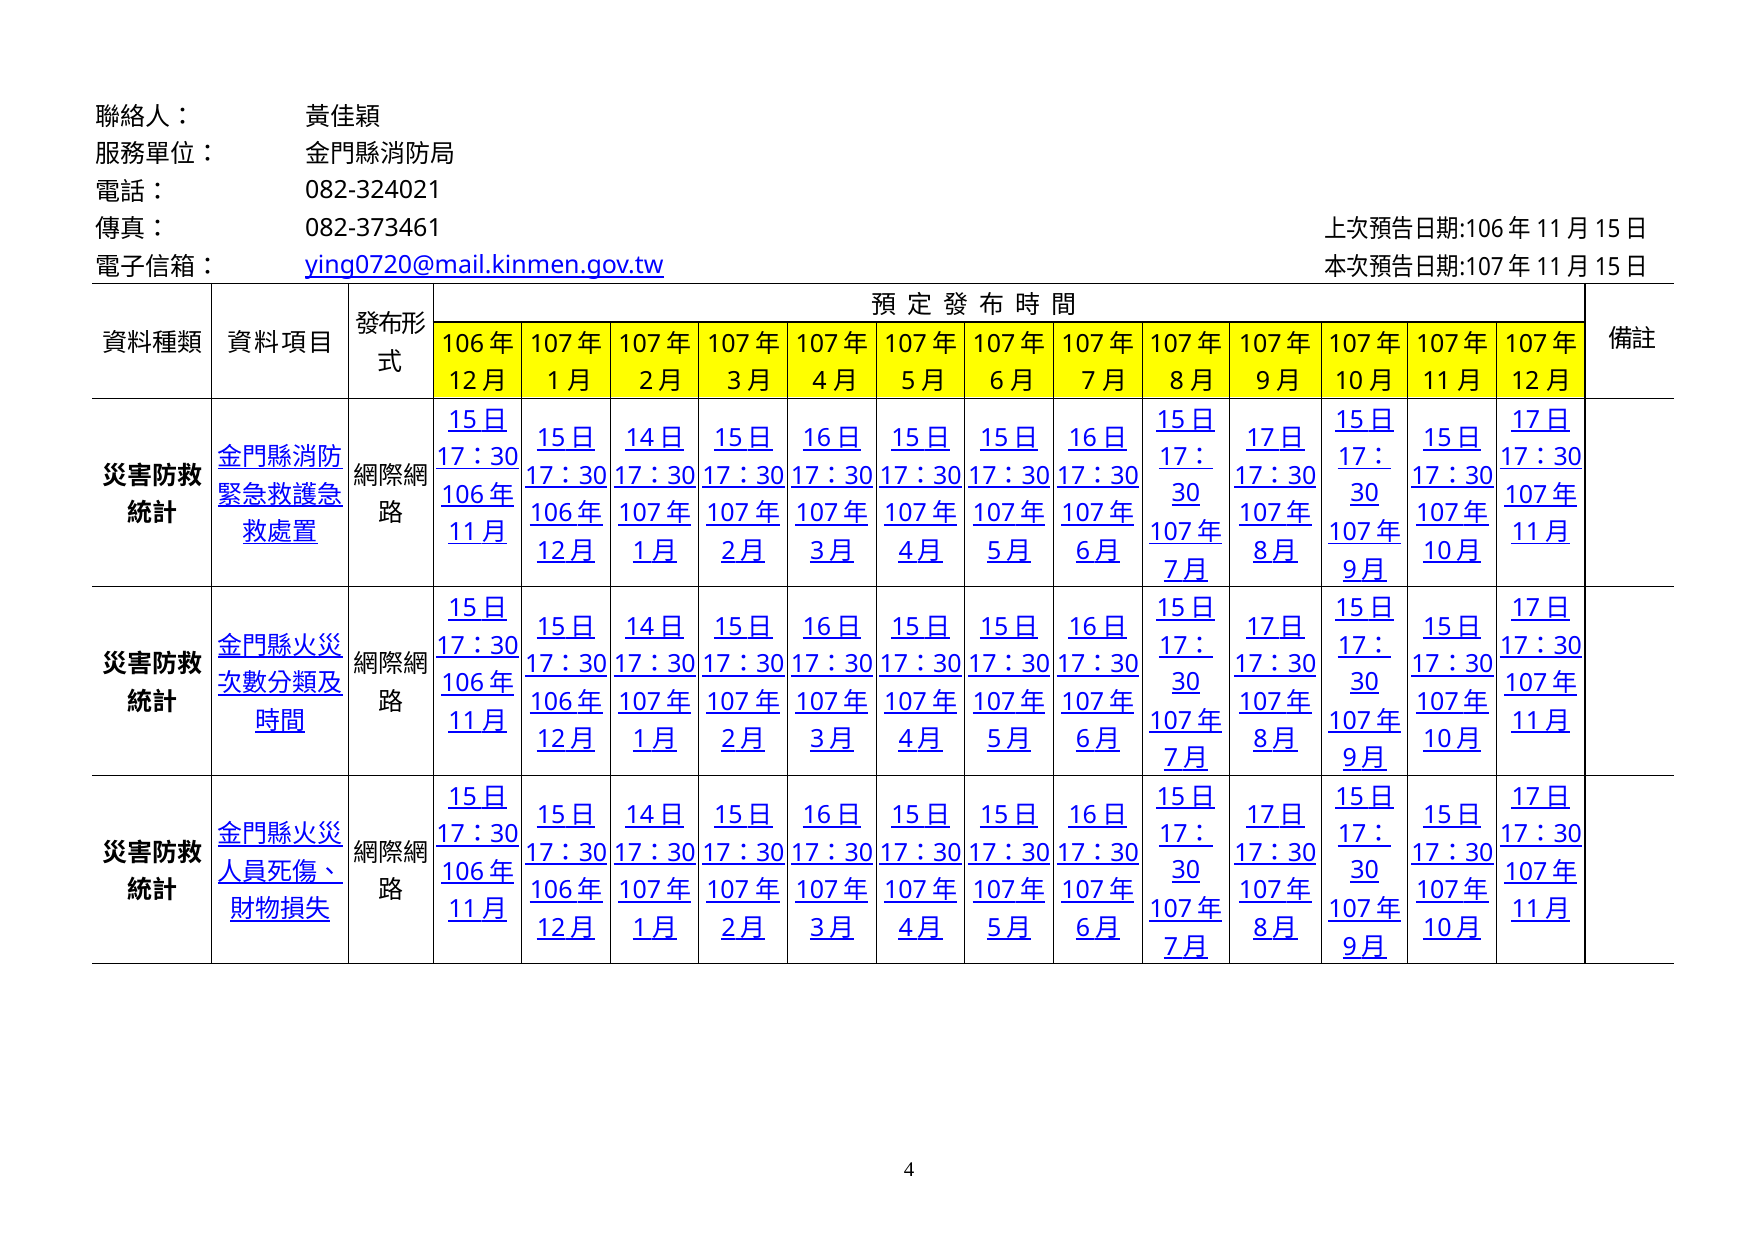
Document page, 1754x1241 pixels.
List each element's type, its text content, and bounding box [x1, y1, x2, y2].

table_cell 16日 17：30 107年3月 [788, 399, 876, 586]
table_cell 14日 17：30 107年1月 [611, 399, 698, 586]
table_cell [953, 245, 1045, 283]
table_cell [1586, 776, 1674, 963]
table_cell 106年 12月 [434, 323, 521, 397]
table_cell 16日 17：30 107年 6月 [1054, 776, 1142, 963]
table_cell 107年 4 月 [788, 323, 876, 397]
table_cell 15日 17：30 107年7月 [1143, 587, 1229, 774]
table_cell 傳真： [92, 208, 212, 245]
table_cell 15日 17：30 107 年2月 [699, 399, 787, 586]
table_cell [1045, 245, 1137, 283]
table_cell [212, 208, 302, 245]
table_cell 災害防救統計 [92, 399, 211, 586]
table_cell 14日 17：30 107年1月 [611, 776, 698, 963]
table_cell 107年 8 月 [1143, 323, 1229, 397]
table_cell 16日 17：30 107年3月 [788, 776, 876, 963]
table_cell [1229, 208, 1321, 245]
table_cell 15日 17：30 107年9月 [1322, 399, 1407, 586]
table_cell 15日 17：30 106年11月 [434, 399, 521, 586]
table_cell 網際網路 [349, 399, 433, 586]
table_cell 15日 17：30 107年7月 [1143, 399, 1229, 586]
table_cell 15日 17：30 107 年2月 [699, 587, 787, 774]
table_cell 17日 17：30 107年8月 [1230, 587, 1321, 774]
table_cell 15日 17：30 106年11月 [434, 776, 521, 963]
table_cell 15日 17：30 106年12月 [522, 587, 610, 774]
table_cell 災害防救統計 [92, 587, 211, 774]
table_cell 資料項目 [212, 284, 348, 397]
table_cell [1413, 170, 1674, 208]
table_cell [861, 245, 953, 283]
table_cell [1137, 245, 1229, 283]
table_cell 17日 17：30 107年11月 [1497, 776, 1584, 963]
table_cell [1045, 208, 1137, 245]
table_cell 金門縣消防緊急救護急救處置 [212, 399, 348, 586]
table_cell 15日 17：30 107年5月 [965, 776, 1053, 963]
table_cell 107年 5 月 [877, 323, 964, 397]
table_cell [861, 208, 953, 245]
table_cell [953, 208, 1045, 245]
table_cell 發布形式 [349, 284, 433, 397]
table_cell 網際網路 [349, 776, 433, 963]
table_cell [1229, 245, 1321, 283]
table_header 聯絡人： [92, 95, 212, 133]
table_cell 預 定 發 布 時 間 [434, 284, 1584, 321]
table_cell 107年 1 月 [522, 323, 610, 397]
table_cell 備註 [1586, 284, 1674, 397]
table_cell 金門縣消防局 [302, 133, 1413, 170]
table_cell [1586, 399, 1674, 586]
table_cell [212, 170, 302, 208]
table_cell 107年 6 月 [965, 323, 1053, 397]
table_cell 15日 17：30 107年10月 [1408, 399, 1496, 586]
table_cell 金門縣火災次數分類及時間 [212, 587, 348, 774]
table_cell 107年 9 月 [1230, 323, 1321, 397]
table_cell 15日 17：30 107年9月 [1322, 776, 1407, 963]
table_cell 17日 17：30 107年11月 [1497, 587, 1584, 774]
table_cell 電話： [92, 170, 212, 208]
table_cell 082-324021 [302, 170, 861, 208]
table_cell 16日 17：30 107年 6月 [1054, 587, 1142, 774]
table_cell 15日 17：30 107年5月 [965, 399, 1053, 586]
table_cell 15日 17：30 107 年2月 [699, 776, 787, 963]
table_cell 16日 17：30 107年 6月 [1054, 399, 1142, 586]
table_cell 15日 17：30 106年11月 [434, 587, 521, 774]
table_cell 15日 17：30 107年5月 [965, 587, 1053, 774]
table_cell 14日 17：30 107年1月 [611, 587, 698, 774]
table_cell 電子信箱： [92, 245, 302, 283]
table_cell 上次預告日期:106年11月15日 [1321, 208, 1674, 245]
table_cell [861, 170, 1413, 208]
table_cell 資料種類 [92, 284, 211, 397]
table_cell 17日 17：30 107年11月 [1497, 399, 1584, 586]
table_header 黃佳穎 [302, 95, 1413, 133]
table_cell 107年 12 月 [1497, 323, 1584, 397]
table_cell 082-373461 [302, 208, 861, 245]
table_cell 107年 10 月 [1322, 323, 1407, 397]
table_cell 服務單位： [92, 133, 302, 170]
table_header [212, 95, 302, 133]
table_cell 網際網路 [349, 587, 433, 774]
table_cell 災害防救統計 [92, 776, 211, 963]
table_cell 107年 2月 [611, 323, 698, 397]
table_cell 17日 17：30 107年8月 [1230, 399, 1321, 586]
table_cell [1586, 587, 1674, 774]
table_cell 15日 17：30 107年7月 [1143, 776, 1229, 963]
table_cell 15日 17：30 107年4月 [877, 587, 964, 774]
table_cell [1413, 133, 1674, 170]
table_cell 17日 17：30 107年8月 [1230, 776, 1321, 963]
table_cell 15日 17：30 107年4月 [877, 399, 964, 586]
table_cell 107年 11 月 [1408, 323, 1496, 397]
table_cell 15日 17：30 107年10月 [1408, 587, 1496, 774]
table_cell 15日 17：30 106年12月 [522, 776, 610, 963]
table_cell [1137, 208, 1229, 245]
table_cell 15日 17：30 107年10月 [1408, 776, 1496, 963]
table_cell 15日 17：30 107年9月 [1322, 587, 1407, 774]
table_cell ying0720@mail.kinmen.gov.tw [302, 245, 861, 283]
table_cell 107年 3 月 [699, 323, 787, 397]
table_cell 15日 17：30 107年4月 [877, 776, 964, 963]
table_cell 本次預告日期:107年11月15日 [1321, 245, 1674, 283]
table_cell 15日 17：30 106年12月 [522, 399, 610, 586]
table_cell 107年 7 月 [1054, 323, 1142, 397]
table_cell 金門縣火災人員死傷、財物損失 [212, 776, 348, 963]
table_cell 16日 17：30 107年3月 [788, 587, 876, 774]
table_header [1413, 95, 1674, 133]
